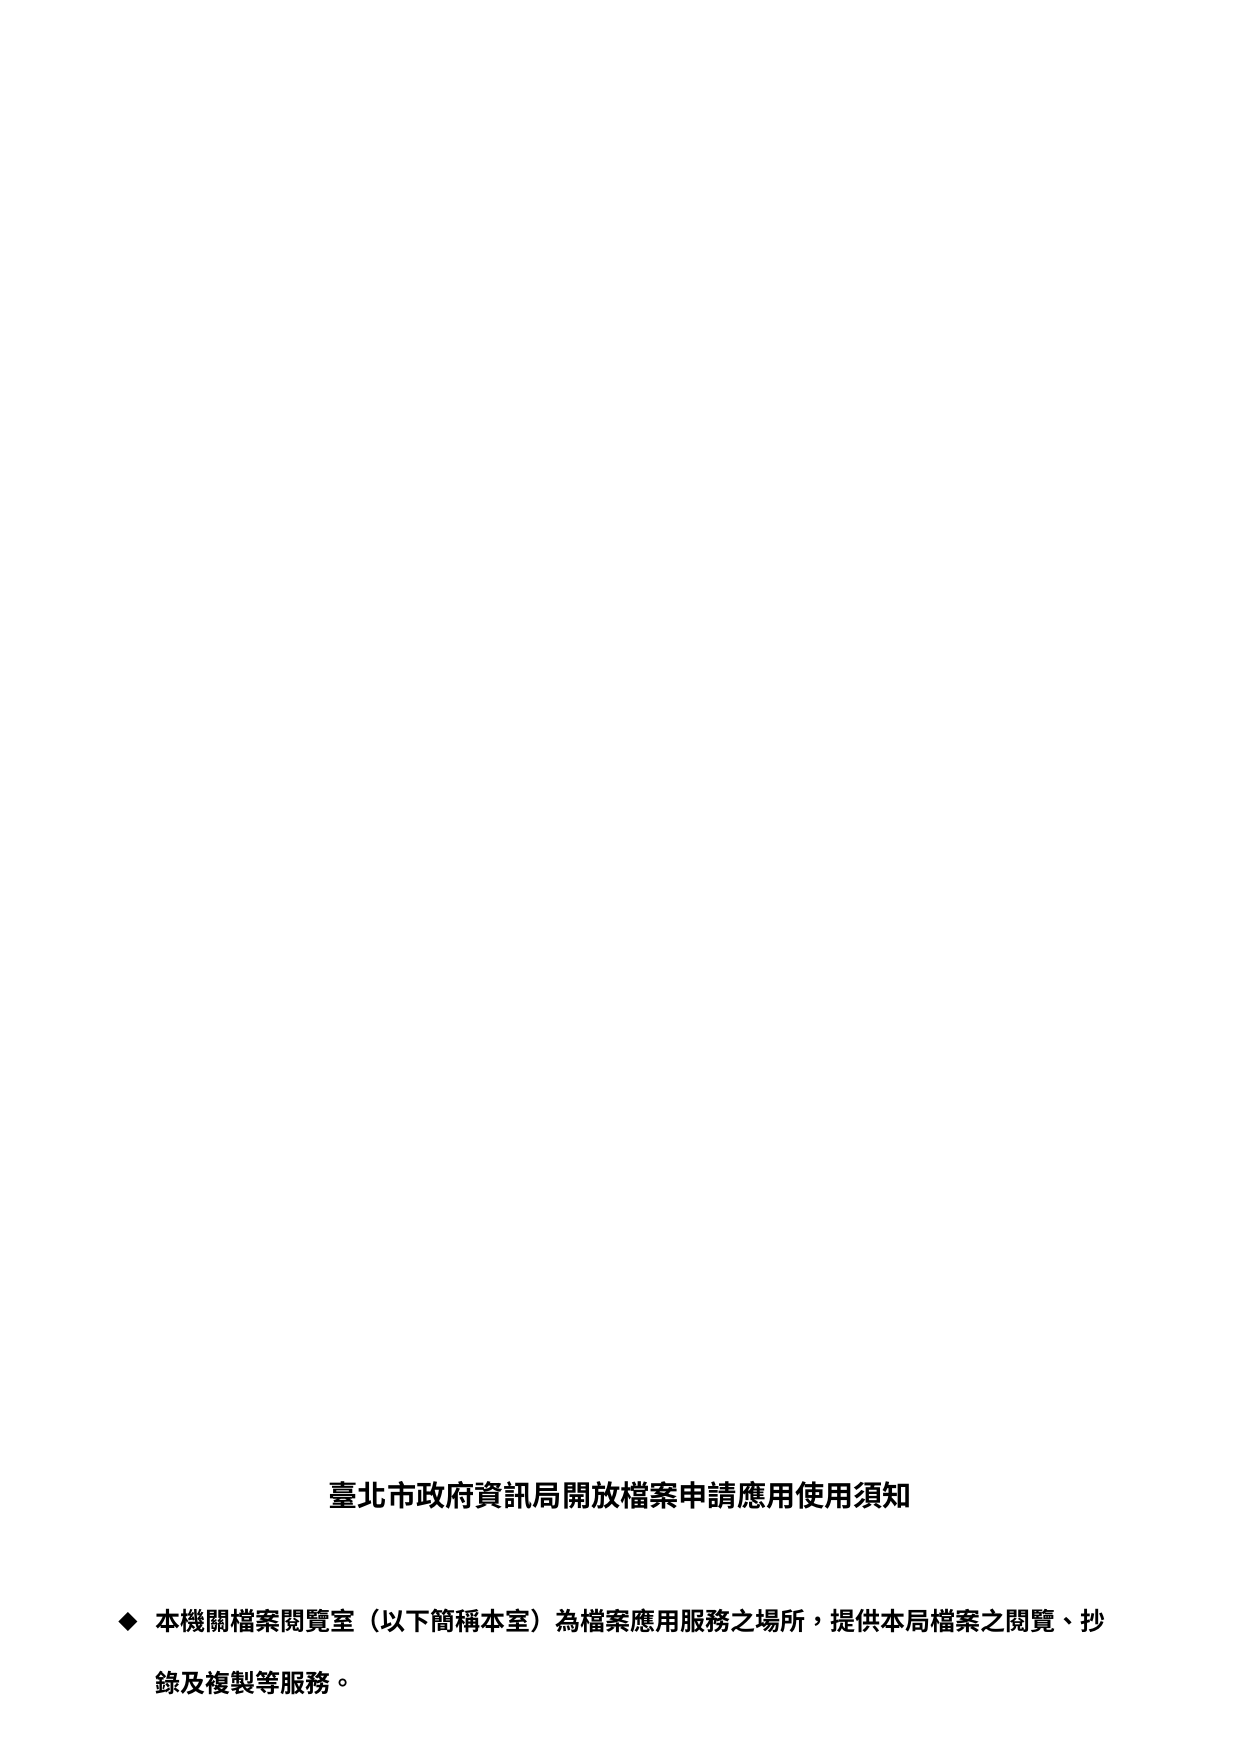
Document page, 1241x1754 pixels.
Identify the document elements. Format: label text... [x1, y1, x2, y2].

text 臺北市政府資訊局開放檔案申請應用使用須知 [118, 1452, 1122, 1515]
list 本機關檔案閱覽室（以下簡稱本室）為檔案應用服務之場所，提供本局檔案之閱覽、抄錄及複製等服務。 [118, 1577, 1122, 1702]
